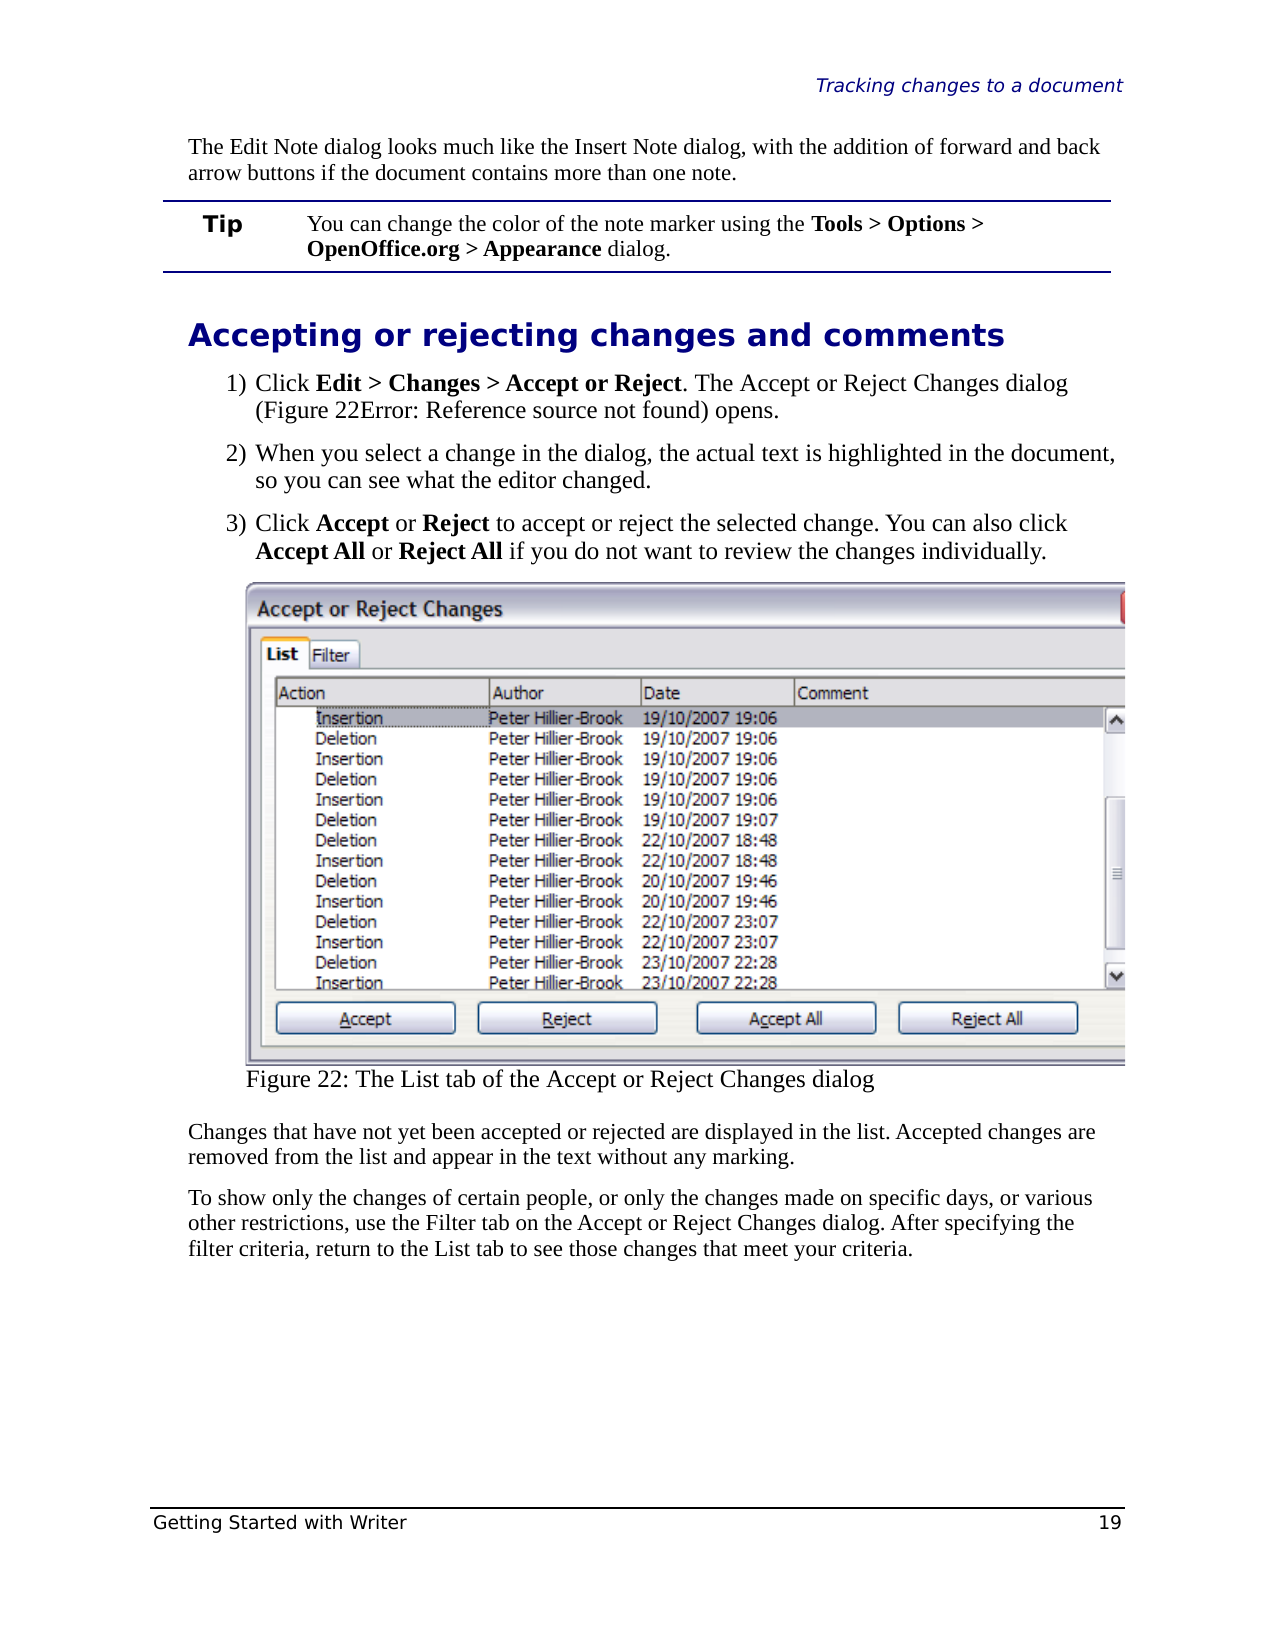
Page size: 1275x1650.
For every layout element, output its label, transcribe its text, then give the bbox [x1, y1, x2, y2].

picture [245, 582, 1125, 1066]
list Click Edit > Changes > Accept or Reject. The Accept or Reject Changes dialog (Figure 22) opens. [226, 369, 1125, 424]
list Click Accept or Reject to accept or reject the selected change. You can also click Accept All or Reject All if you do not want to review the changes individually. [226, 509, 1125, 564]
table_header You can change the color of the note marker using the Tools > Options > OpenOffice.org > Appearance dialog. [283, 202, 1111, 271]
text The Edit Note dialog looks much like the Insert Note dialog, with the addition of forward and back arrow buttons if the document contains more than one note. [188, 134, 1125, 185]
table_header Tip [163, 202, 283, 271]
text Changes that have not yet been accepted or rejected are displayed in the list. Accepted changes are removed from the list and appear in the text without any marking. [188, 1118, 1125, 1169]
text To show only the changes of certain people, or only the changes made on specific days, or various other restrictions, use the Filter tab on the Accept or Reject Changes dialog. After specifying the filter criteria, return to the List tab to see those changes that meet your criteria. [188, 1184, 1125, 1261]
subtitle Accepting or rejecting changes and comments [188, 318, 1125, 354]
list When you select a change in the dialog, the actual text is highlighted in the document, so you can see what the editor changed. [226, 439, 1125, 494]
text Figure 22: The List tab of the Accept or Reject Changes dialog [246, 1066, 1125, 1093]
